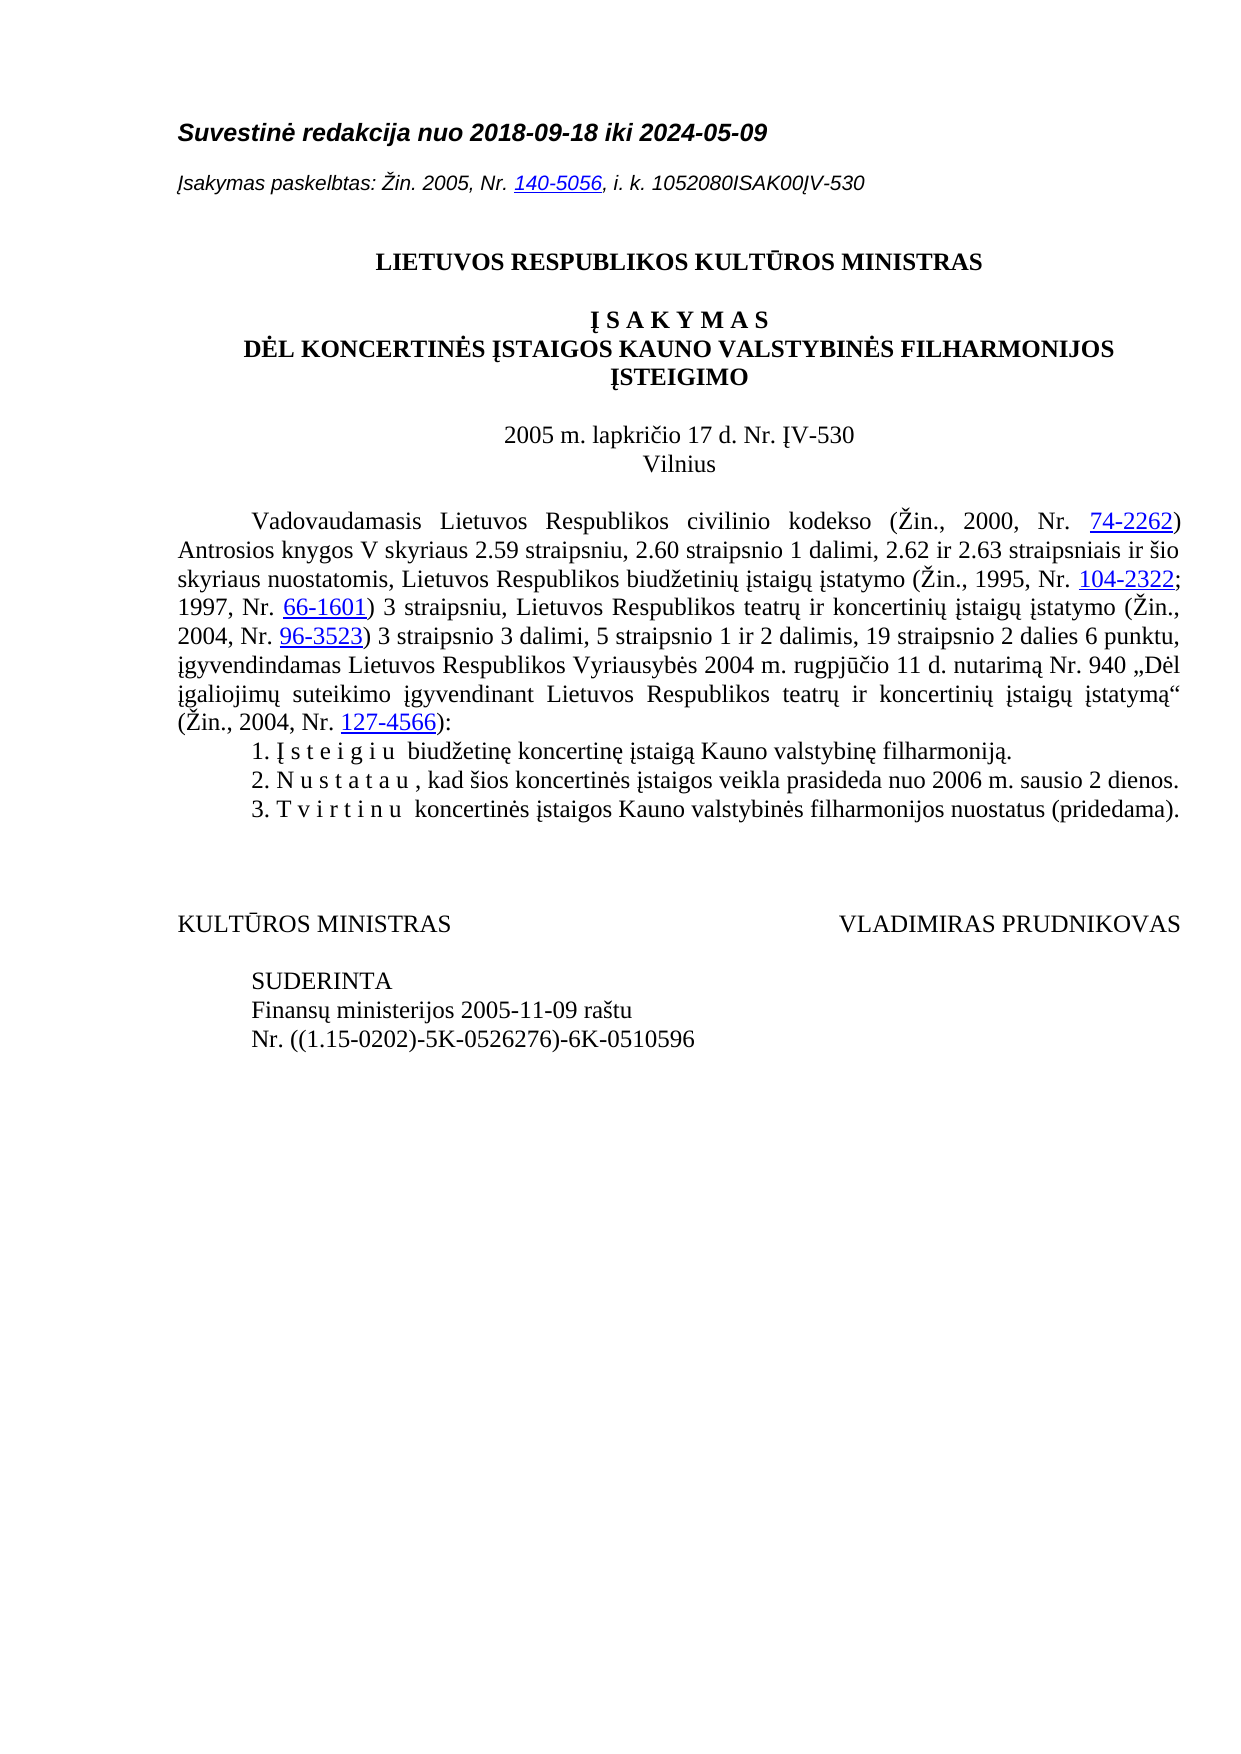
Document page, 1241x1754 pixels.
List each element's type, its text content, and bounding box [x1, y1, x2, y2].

text 3. Tvirtinu koncertinės įstaigos Kauno valstybinės filharmonijos nuostatus (pridedama). [177, 794, 1181, 822]
text 1. Įsteigiu biudžetinę koncertinę įstaigą Kauno valstybinę filharmoniją. [177, 736, 1181, 765]
text DĖL KONCERTINĖS ĮSTAIGOS KAUNO VALSTYBINĖS FILHARMONIJOS ĮSTEIGIMO [177, 334, 1181, 391]
text SUDERINTA [177, 966, 1181, 995]
text Nr. ((1.15-0202)-5K-0526276)-6K-0510596 [177, 1024, 1181, 1052]
text Įsakymas paskelbtas: Žin. 2005, Nr. 140-5056, i. k. 1052080ISAK00ĮV-530 [177, 171, 1181, 195]
text LIETUVOS RESPUBLIKOS KULTŪROS MINISTRAS [177, 247, 1181, 276]
text 2. Nustatau, kad šios koncertinės įstaigos veikla prasideda nuo 2006 m. sausio 2 dienos. [177, 765, 1181, 794]
text 2005 m. lapkričio 17 d. Nr. ĮV-530 [177, 420, 1181, 449]
text KULTŪROS MINISTRAS VLADIMIRAS PRUDNIKOVAS [177, 909, 1181, 937]
text finansų ministerijos 2005-11-09 raštu [177, 995, 1181, 1024]
text Vadovaudamasis Lietuvos Respublikos civilinio kodekso (Žin., 2000, Nr. 74-2262) Antrosios knygos V skyriaus 2.59 straipsniu, 2.60 straipsnio 1 dalimi, 2.62 ir 2.63 straipsniais ir šio skyriaus nuostatomis, Lietuvos Respublikos biudžetinių įstaigų įstatymo (Žin., 1995, Nr. 104-2322; 1997, Nr. 66-1601) 3 straipsniu, Lietuvos Respublikos teatrų ir koncertinių įstaigų įstatymo (Žin., 2004, Nr. 96-3523) 3 straipsnio 3 dalimi, 5 straipsnio 1 ir 2 dalimis, 19 straipsnio 2 dalies 6 punktu, įgyvendindamas Lietuvos Respublikos Vyriausybės 2004 m. rugpjūčio 11 d. nutarimą Nr. 940 „Dėl įgaliojimų suteikimo įgyvendinant Lietuvos Respublikos teatrų ir koncertinių įstaigų įstatymą“ (Žin., 2004, Nr. 127-4566): [177, 506, 1181, 736]
text Suvestinė redakcija nuo 2018-09-18 iki 2024-05-09 [177, 118, 1181, 147]
text Į S A K Y M A S [177, 305, 1181, 334]
text Vilnius [177, 449, 1181, 477]
